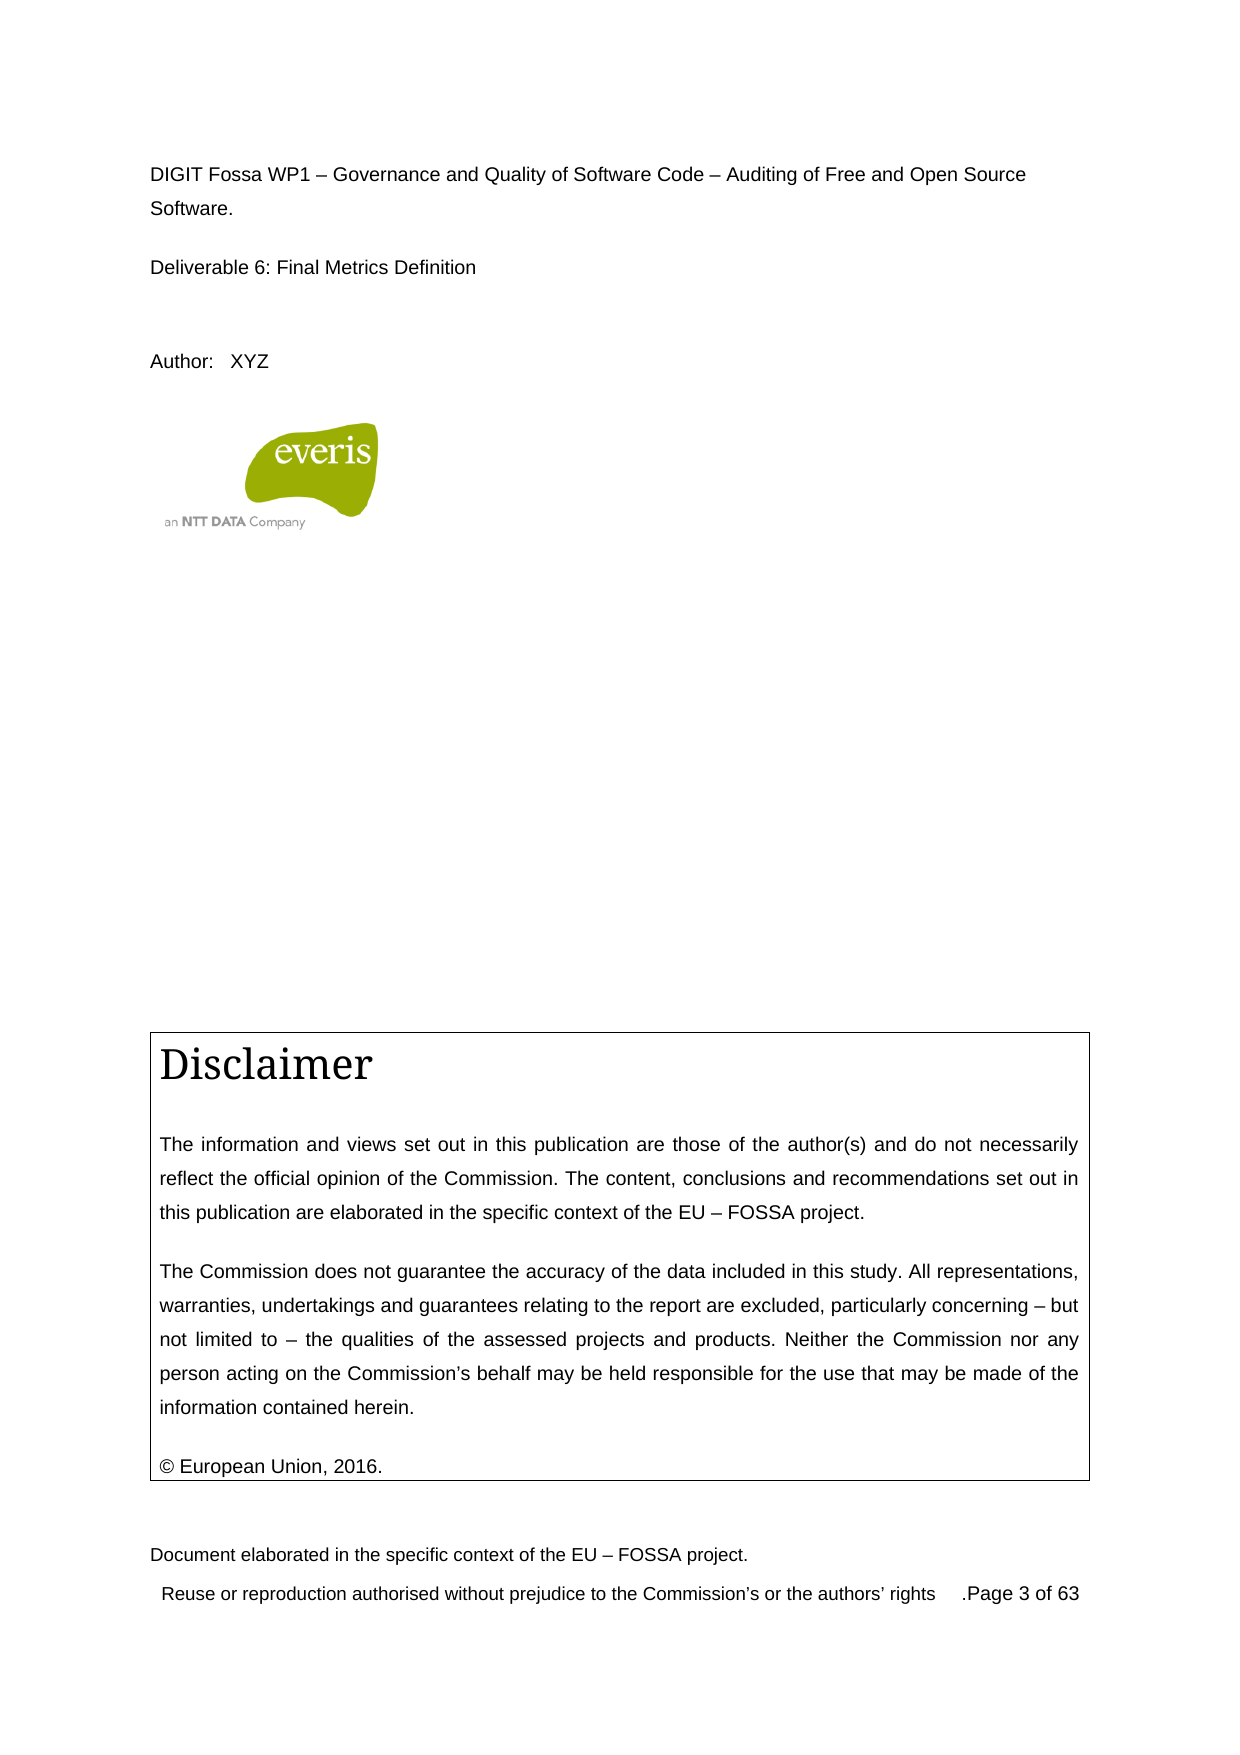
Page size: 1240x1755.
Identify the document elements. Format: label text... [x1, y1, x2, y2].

text © European Union, 2016. [151, 1452, 1089, 1480]
text Disclaimer [151, 1033, 1089, 1092]
text The information and views set out in this publication are those of the author(s) and do not necessarily reflect the official opinion of the Commission. The content, conclusions and recommendations set out in this publication are elaborated in the specific context of the EU – FOSSA project. [151, 1129, 1089, 1223]
text The Commission does not guarantee the accuracy of the data included in this study. All representations, warranties, undertakings and guarantees relating to the report are excluded, particularly concerning – but not limited to – the qualities of the assessed projects and products. Neither the Commission nor any person acting on the Commission’s behalf may be held responsible for the use that may be made of the information contained herein. [151, 1257, 1089, 1419]
text Author: XYZ [150, 350, 1090, 373]
